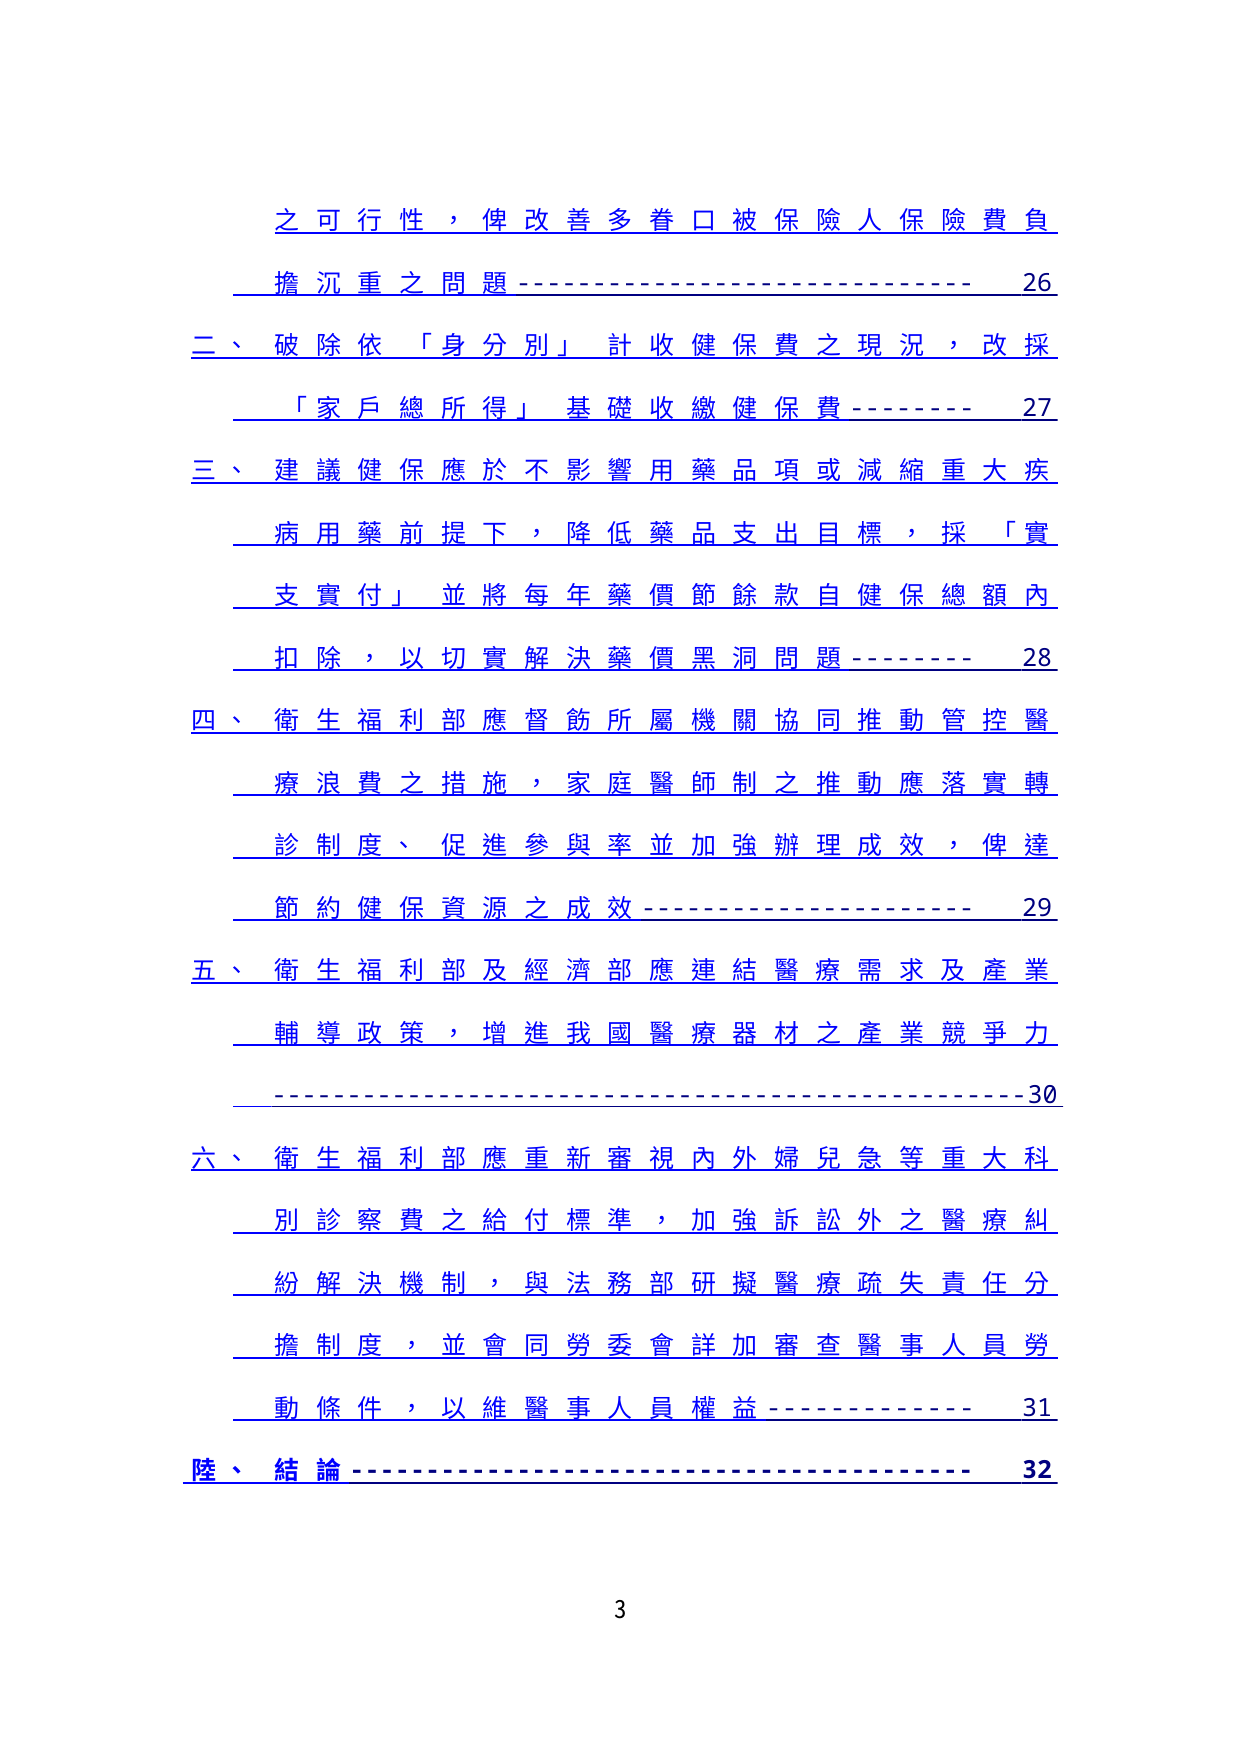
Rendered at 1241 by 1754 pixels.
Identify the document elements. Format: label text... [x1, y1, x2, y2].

text 四、衛生福利部應督飭所屬機關協同推動管控醫療浪費之措施，家庭醫師制之推動應落實轉診制度、促進參與率並加強辦理成效，俾達節約健保資源之成效 29 [183, 677, 1058, 927]
text 之可行性，俾改善多眷口被保險人保險費負擔沉重之問題 26 [183, 177, 1058, 302]
text 陸、結論 32 [183, 1427, 1058, 1482]
text 五、衛生福利部及經濟部應連結醫療需求及產業輔導政策，增進我國醫療器材之產業競爭力 30 [183, 927, 1058, 1115]
text 六、衛生福利部應重新審視內外婦兒急等重大科別診察費之給付標準，加強訴訟外之醫療糾紛解決機制，與法務部研擬醫療疏失責任分擔制度，並會同勞委會詳加審查醫事人員勞動條件，以維醫事人員權益 31 [183, 1115, 1058, 1427]
text 三、建議健保應於不影響用藥品項或減縮重大疾病用藥前提下，降低藥品支出目標，採「實支實付」並將每年藥價節餘款自健保總額內扣除，以切實解決藥價黑洞問題 28 [183, 427, 1058, 677]
text [183, 1484, 1058, 1490]
text 二、破除依「身分別」計收健保費之現況，改採「家戶總所得」基礎收繳健保費 27 [183, 302, 1058, 427]
